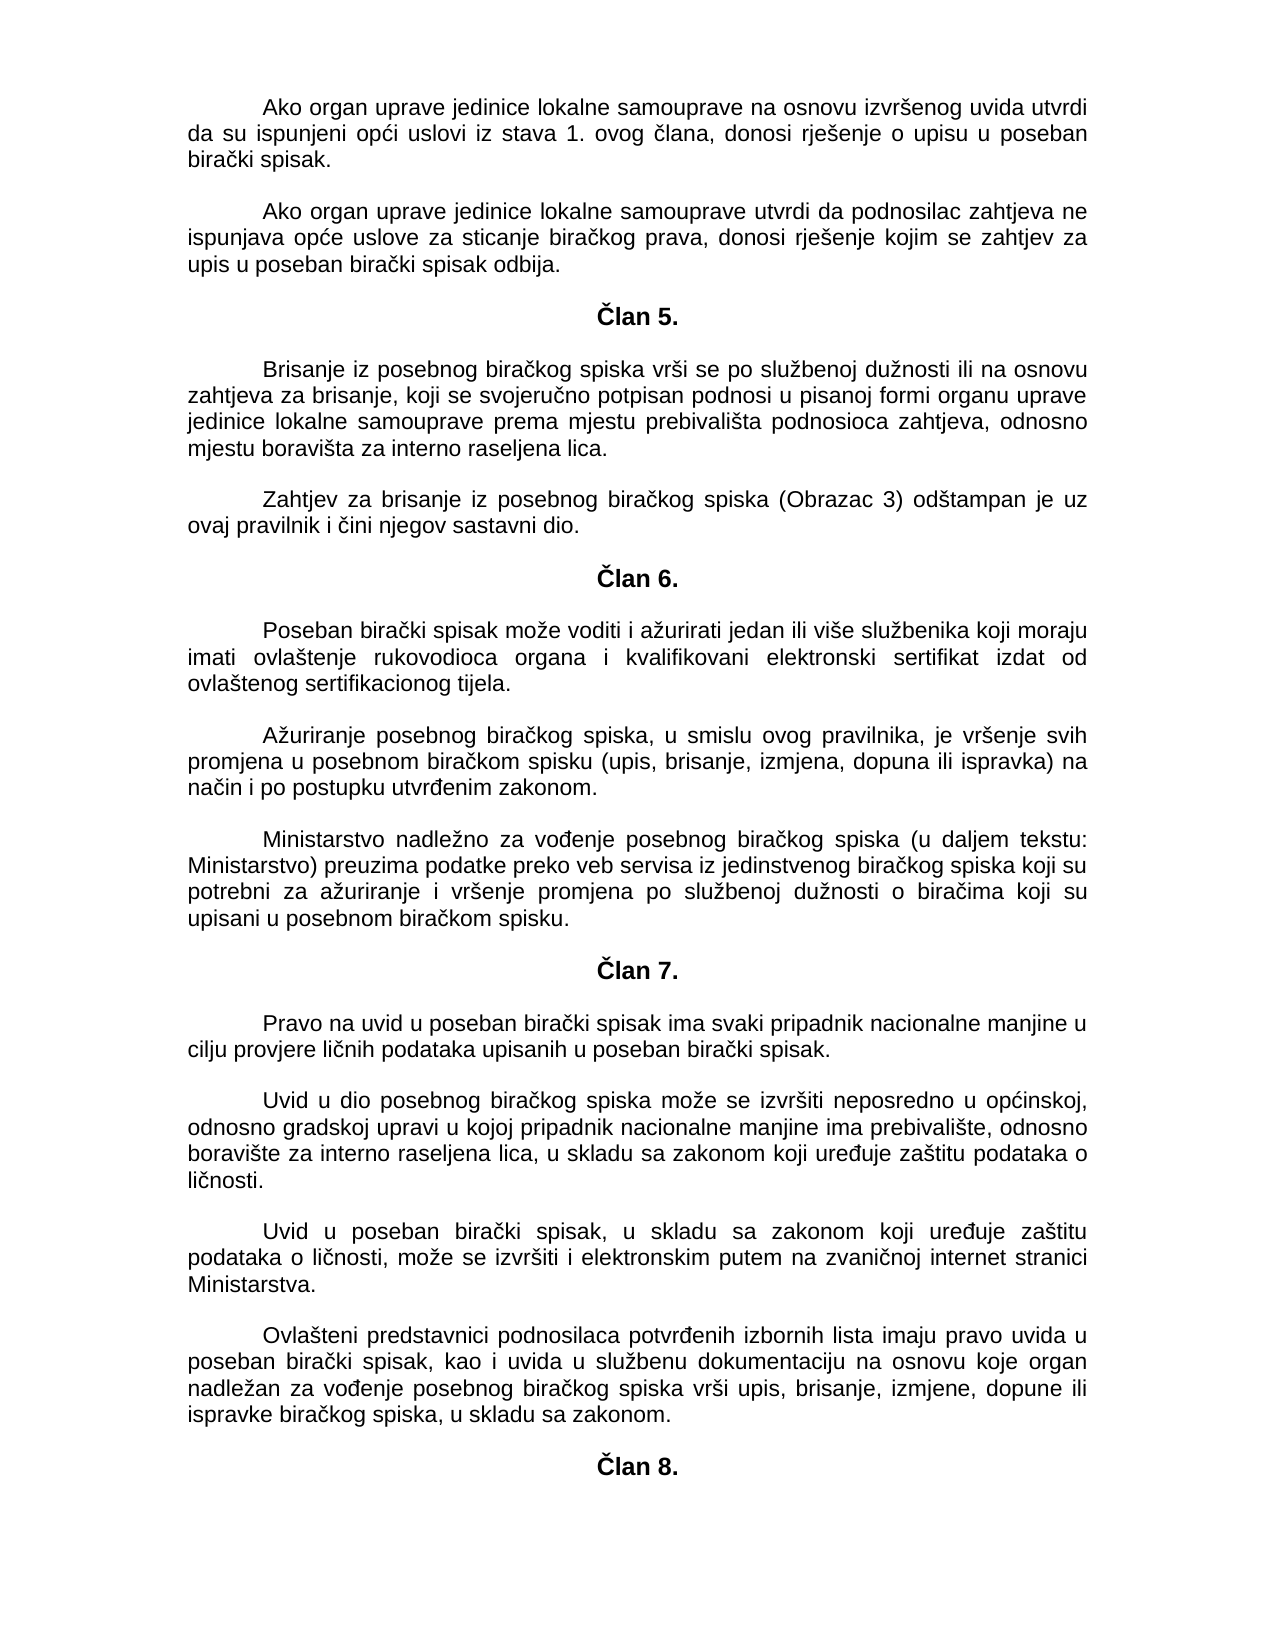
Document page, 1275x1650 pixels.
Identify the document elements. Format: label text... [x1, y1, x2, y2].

text Uvid u dio posebnog biračkog spiska može se izvršiti neposredno u općinskoj, odnosno gradskoj upravi u kojoj pripadnik nacionalne manjine ima prebivalište, odnosno boravište za interno raselјena lica, u skladu sa zakonom koji uređuje zaštitu podataka o ličnosti. [187, 1087, 1087, 1193]
text Član 8. [187, 1452, 1087, 1481]
text Ministarstvo nadležno za vođenje posebnog biračkog spiska (u dalјem tekstu: Ministarstvo) preuzima podatke preko veb servisa iz jedinstvenog biračkog spiska koji su potrebni za ažuriranje i vršenje promjena po službenoj dužnosti o biračima koji su upisani u posebnom biračkom spisku. [187, 826, 1087, 931]
text Pravo na uvid u poseban birački spisak ima svaki pripadnik nacionalne manjine u cilјu provjere ličnih podataka upisanih u poseban birački spisak. [187, 1010, 1087, 1062]
text Zahtjev za brisanje iz posebnog biračkog spiska (Obrazac 3) odštampan je uz ovaj pravilnik i čini njegov sastavni dio. [187, 486, 1087, 539]
text Ovlašteni predstavnici podnosilaca potvrđenih izbornih lista imaju pravo uvida u poseban birački spisak, kao i uvida u službenu dokumentaciju na osnovu koje organ nadležan za vođenje posebnog biračkog spiska vrši upis, brisanje, izmjene, dopune ili ispravke biračkog spiska, u skladu sa zakonom. [187, 1322, 1087, 1427]
text Brisanje iz posebnog biračkog spiska vrši se po službenoj dužnosti ili na osnovu zahtjeva za brisanje, koji se svojeručno potpisan podnosi u pisanoj formi organu uprave jedinice lokalne samouprave prema mjestu prebivališta podnosioca zahtjeva, odnosno mjestu boravišta za interno raselјena lica. [187, 356, 1087, 461]
text Ako organ uprave jedinice lokalne samouprave utvrdi da podnosilac zahtjeva ne ispunjava opće uslove za sticanje biračkog prava, donosi rješenje kojim se zahtjev za upis u poseban birački spisak odbija. [187, 198, 1087, 277]
text Član 7. [187, 956, 1087, 985]
text Uvid u poseban birački spisak, u skladu sa zakonom koji uređuje zaštitu podataka o ličnosti, može se izvršiti i elektronskim putem na zvaničnoj internet stranici Ministarstva. [187, 1218, 1087, 1297]
text Ažuriranje posebnog biračkog spiska, u smislu ovog pravilnika, je vršenje svih promjena u posebnom biračkom spisku (upis, brisanje, izmjena, dopuna ili ispravka) na način i po postupku utvrđenim zakonom. [187, 722, 1087, 801]
text Član 6. [187, 564, 1087, 592]
text Član 5. [187, 302, 1087, 331]
text Poseban birački spisak može voditi i ažurirati jedan ili više službenika koji moraju imati ovlaštenje rukovodioca organa i kvalifikovani elektronski sertifikat izdat od ovlaštenog sertifikacionog tijela. [187, 617, 1087, 697]
text Ako organ uprave jedinice lokalne samouprave na osnovu izvršenog uvida utvrdi da su ispunjeni opći uslovi iz stava 1. ovog člana, donosi rješenje o upisu u poseban birački spisak. [187, 94, 1087, 173]
